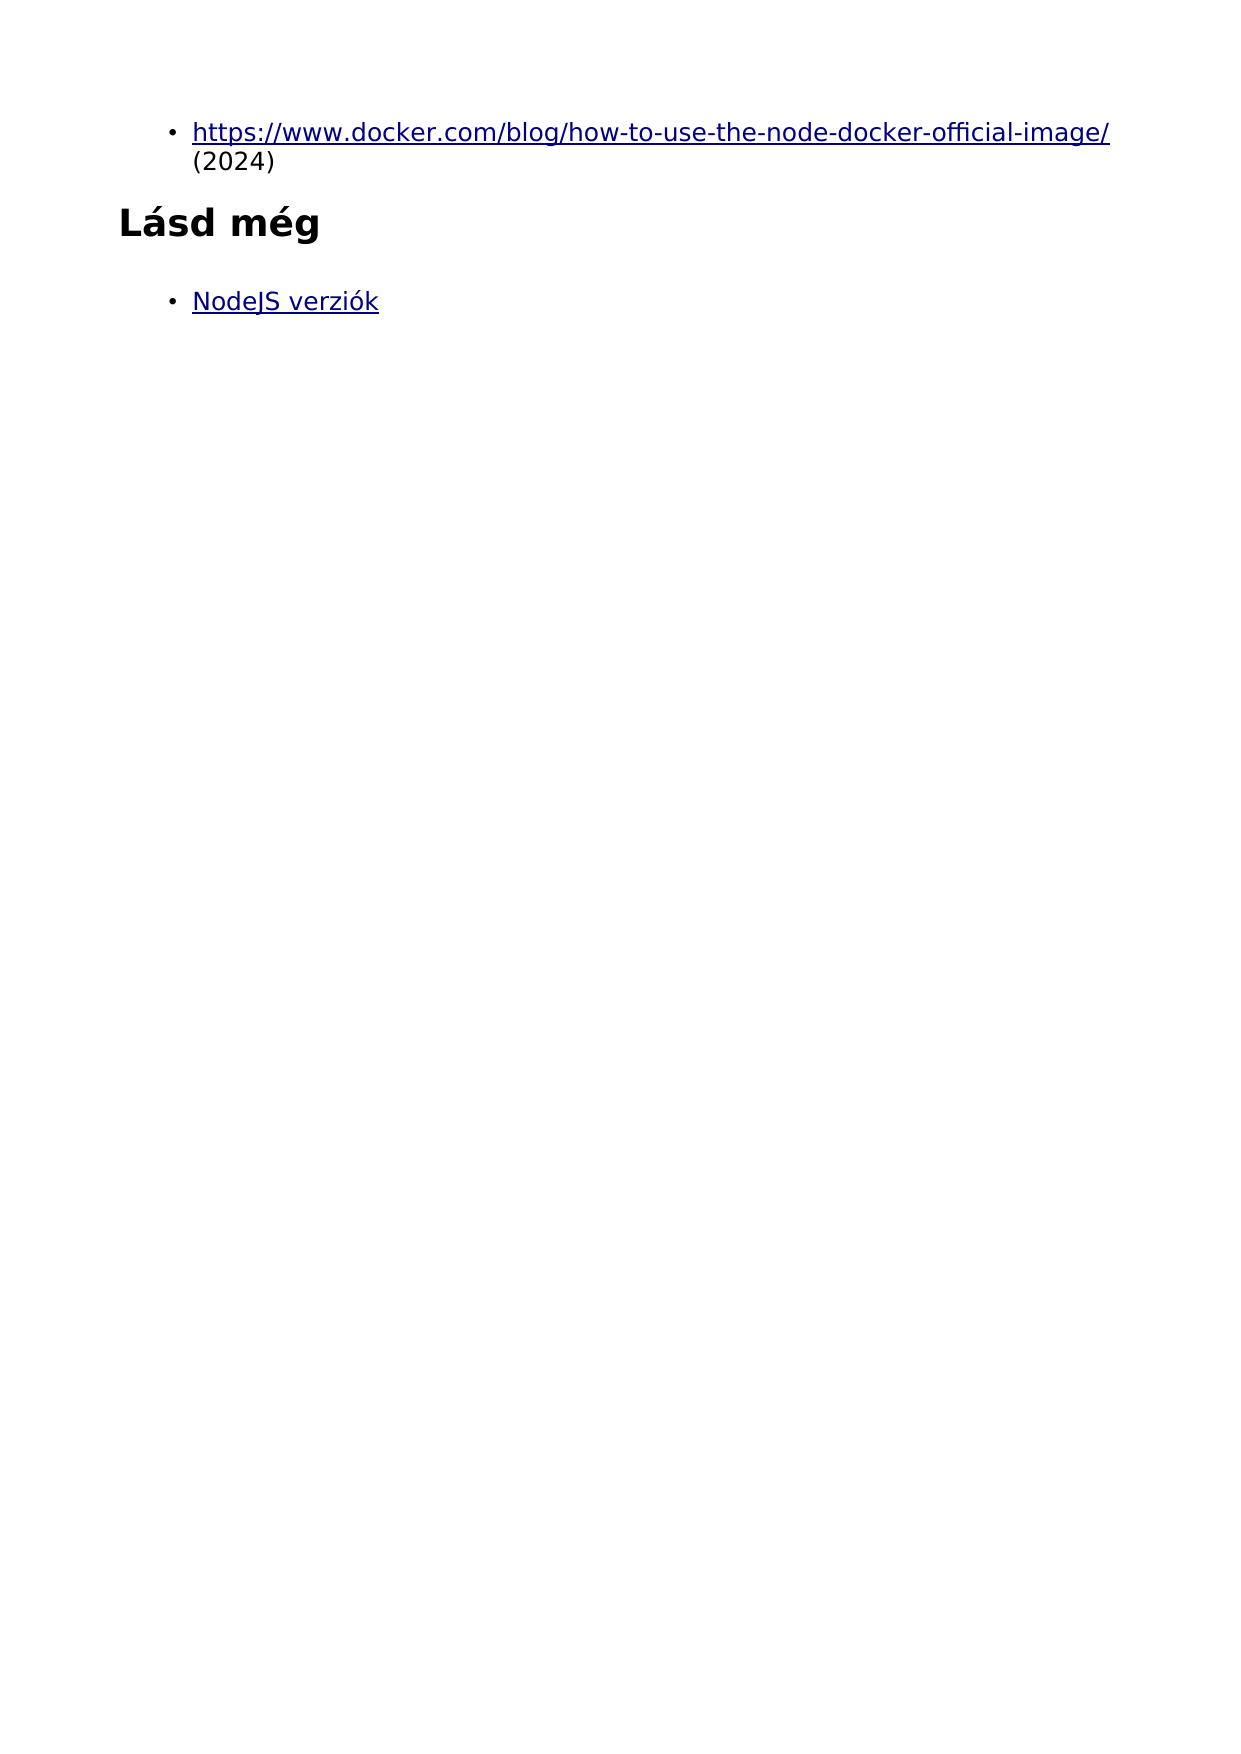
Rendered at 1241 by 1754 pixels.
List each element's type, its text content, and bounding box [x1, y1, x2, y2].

subtitle Lásd még [118, 201, 1122, 245]
list https://www.docker.com/blog/how-to-use-the-node-docker-official-image/ (2024) [177, 118, 1122, 176]
list NodeJS verziók [177, 287, 1122, 316]
